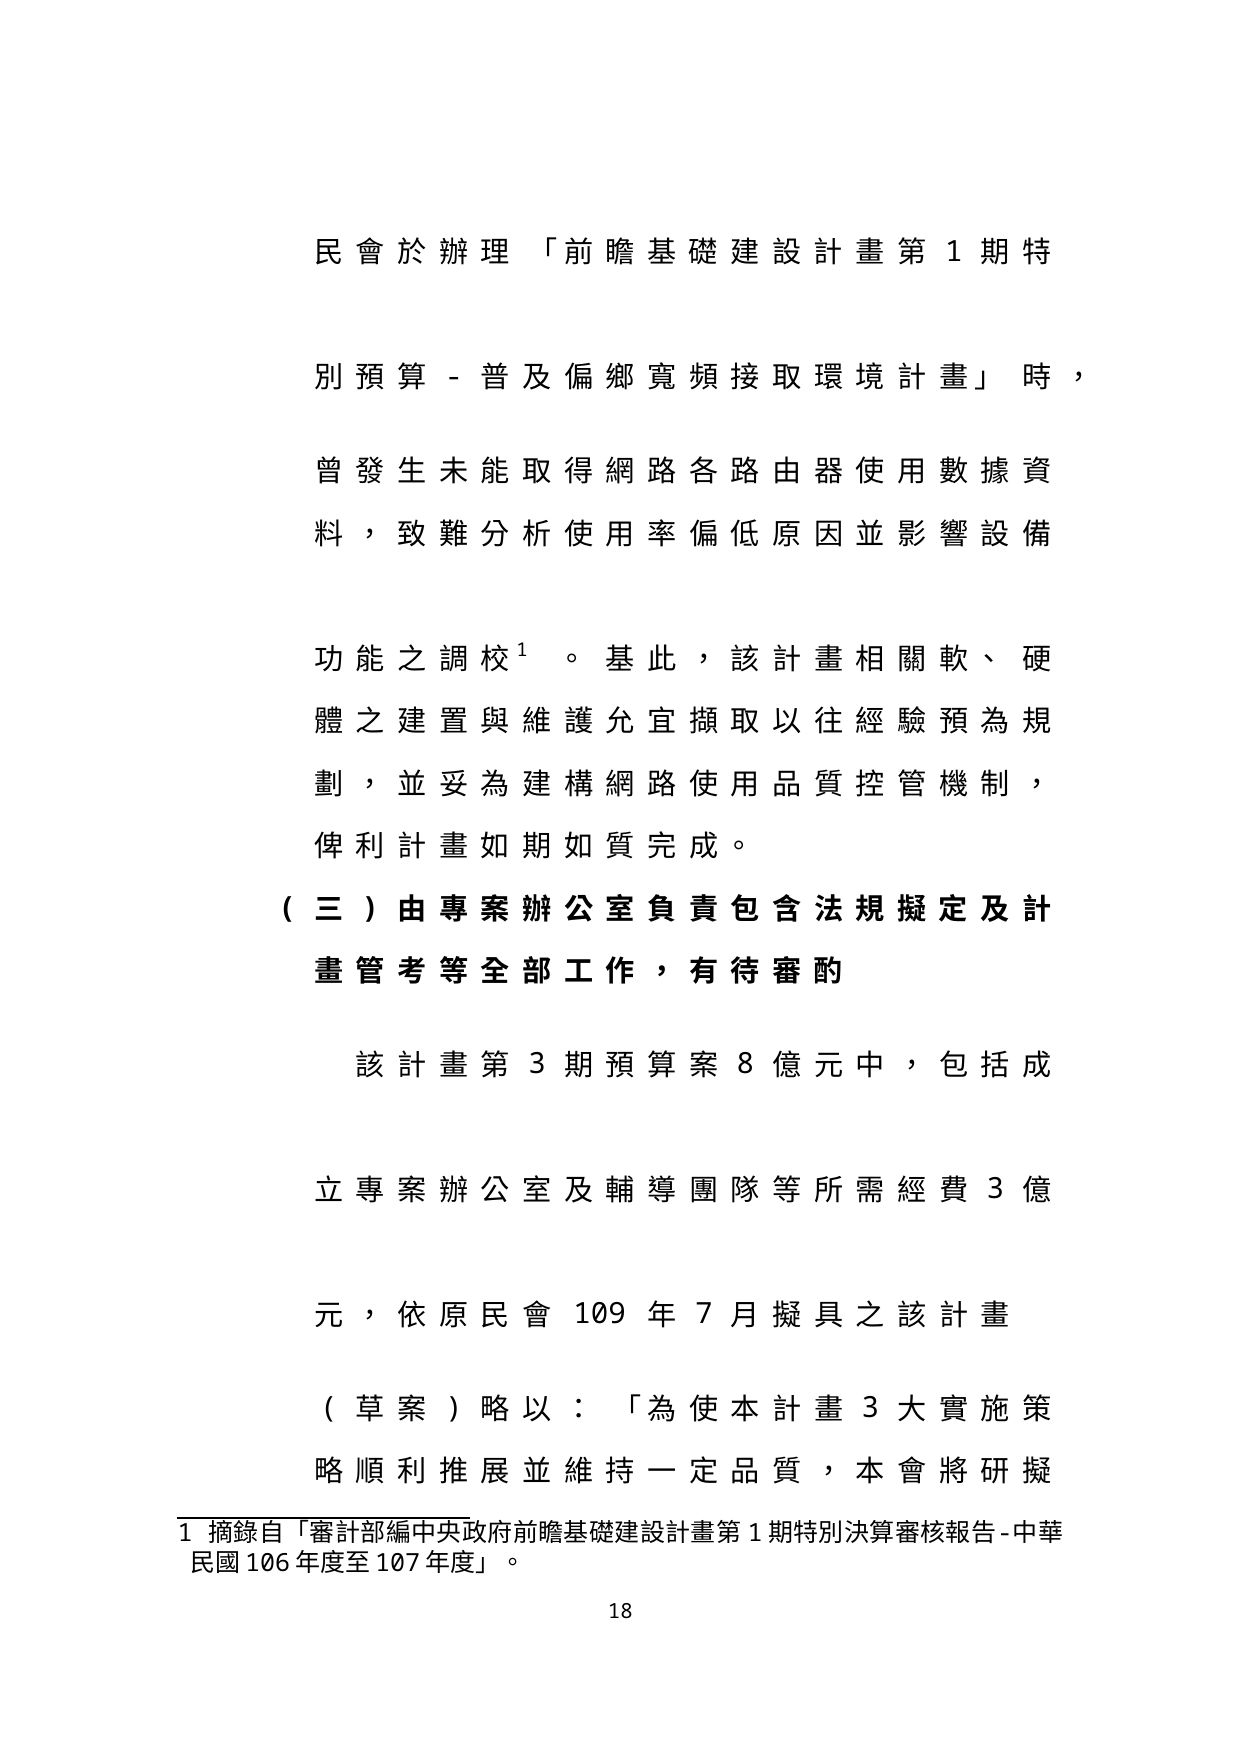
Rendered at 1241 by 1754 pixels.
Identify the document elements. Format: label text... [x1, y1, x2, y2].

text 摘錄自「審計部編中央政府前瞻基礎建設計畫第1期特別決算審核報告-中華民國106年度至107年度」。 [177, 1518, 1063, 1577]
text (三)由專案辦公室負責包含法規擬定及計畫管考等全部工作，有待審酌 [242, 865, 1058, 990]
text 該計畫第3期預算案8億元中，包括成立專案辦公室及輔導團隊等所需經費3億元，依原民會109年7月擬具之該計畫(草案)略以：「為使本計畫3大實施策略順利推展並維持一定品質，本會將研擬招標需求，委由專案辦公室執行計畫營運管理等相關業務，…，專案辦公室設立之目標，在於協助本會綜理各項策略所有工作，包含規劃並擬訂各項作業規範及機制、遴選案源及辦理各類會議、管考計畫執行進度與成效、籌組輔導團隊提供陪伴輔導與專業諮詢服務、專業工具導入、協助本會評估及發展專案管理方法、最佳實務及標準等，並擔任資源整合與對外廣宣窗口及其他行政業務。」意即由委託之專案辦公室辦理作業規範之擬定、計畫管考、籌組輔導團隊、資源整合、對外宣導及其他行政業務；查該計畫係該會前瞻基礎建設計畫第3期特別預算案重要之產業發展計畫，110至114年度之5年初估經費近20億元，卻由專案辦公室負責包含法規擬定及計畫管考等全部工作事項，有影響行政效率並徒增行政管理經費之疑慮。 [271, 990, 1058, 1490]
text 查該計畫係以數位化為推動主軸，並擬藉由數位加值及通路匯流等方式，建構及強化原住民族產業環境，緣此，網路軟硬體建設及使用品質決定計畫成效良窳。由於該計畫辦理地區除部分係位於都會區外，仍以部落所在之原鄉為主，而部落原鄉多地處偏遠或位於山區，無線寬頻環境建置品質易受地理條件等因素影響；再者，原民會於辦理「前瞻基礎建設計畫第1期特別預算-普及偏鄉寬頻接取環境計畫」時，曾發生未能取得網路各路由器使用數據資料，致難分析使用率偏低原因並影響設備功能之調校。基此，該計畫相關軟、硬體之建置與維護允宜擷取以往經驗預為規劃，並妥為建構網路使用品質控管機制，俾利計畫如期如質完成。 [271, 177, 1058, 865]
